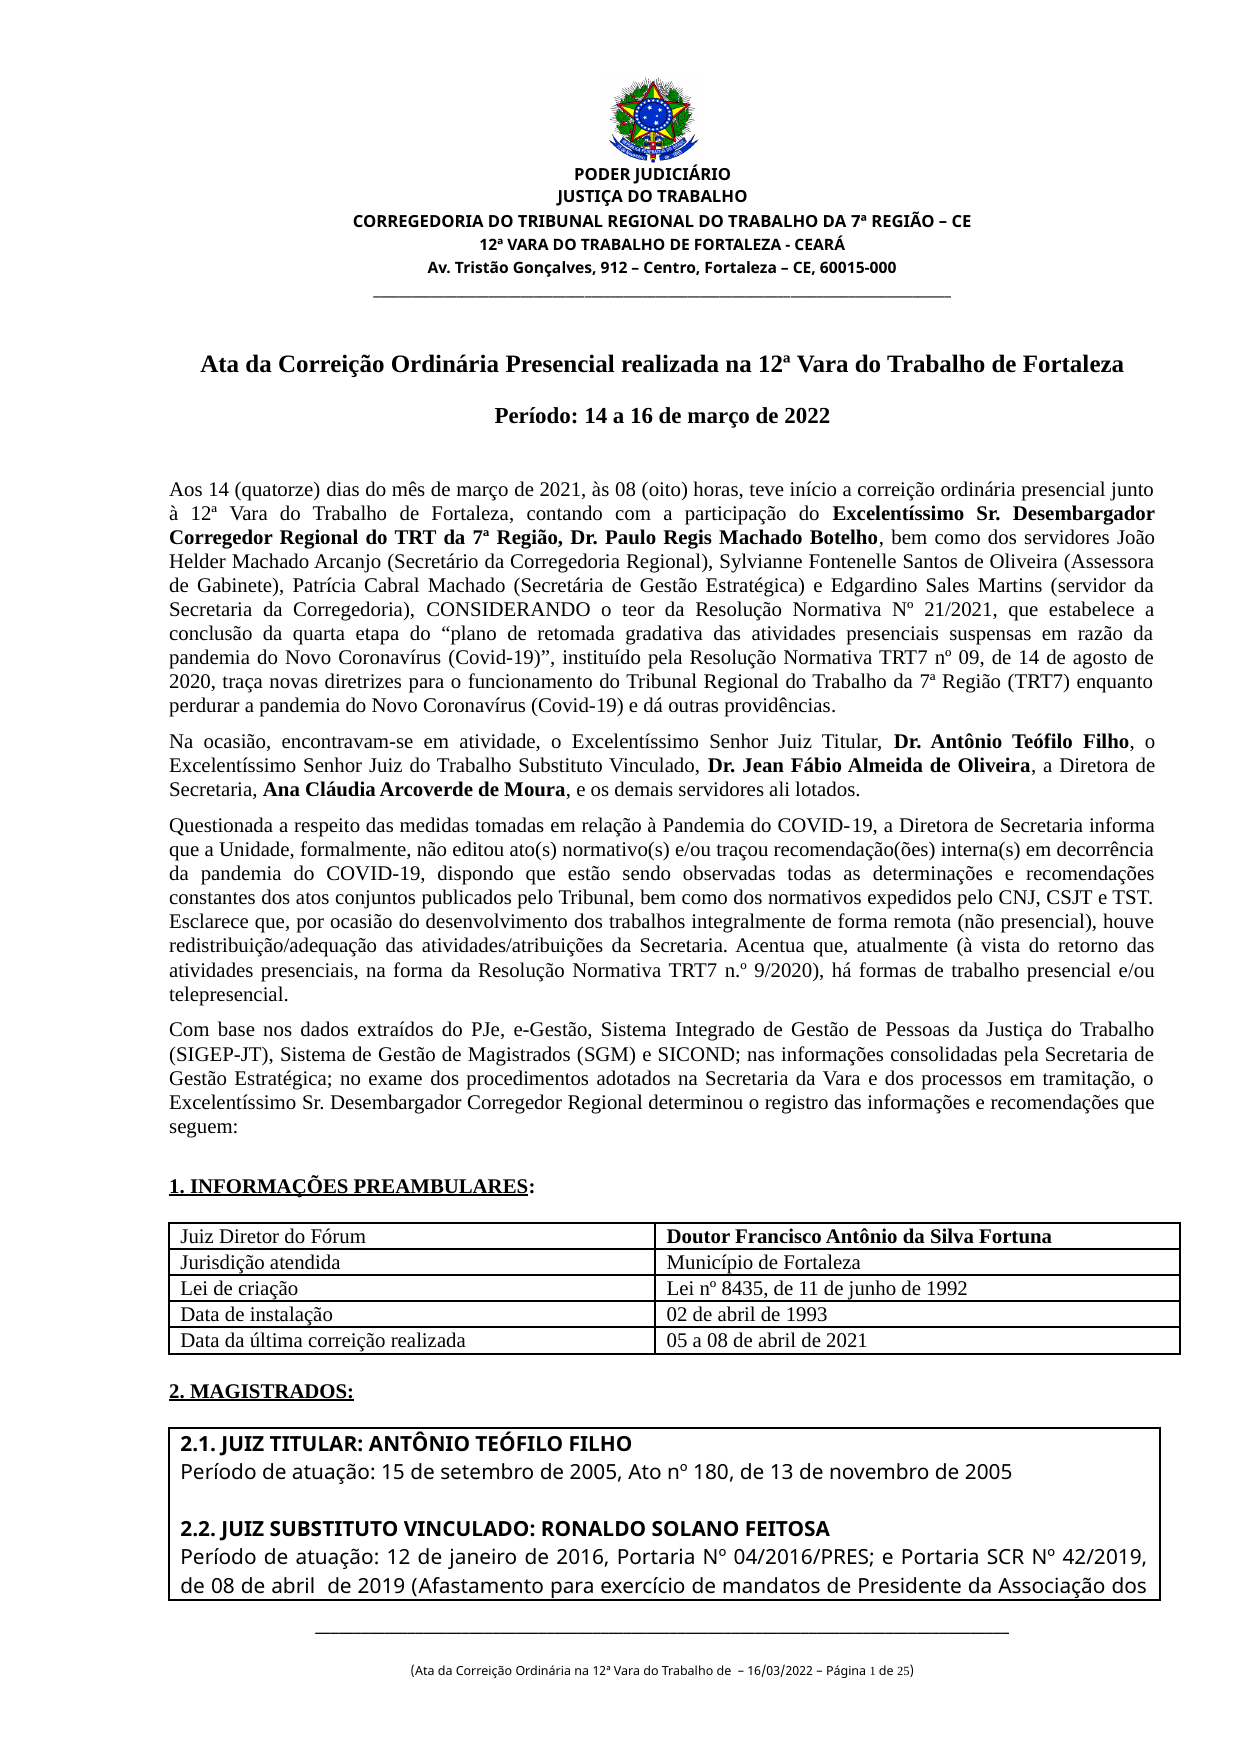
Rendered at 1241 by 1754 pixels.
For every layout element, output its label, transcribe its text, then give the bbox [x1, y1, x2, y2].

table_cell 05 a 08 de abril de 2021 [656, 1328, 1179, 1352]
table_cell Município de Fortaleza [656, 1250, 1179, 1274]
table_cell Lei de criação [170, 1276, 654, 1300]
table_cell Lei nº 8435, de 11 de junho de 1992 [656, 1276, 1179, 1300]
table_cell Jurisdição atendida [170, 1250, 654, 1274]
text Questionada a respeito das medidas tomadas em relação à Pandemia do COVID-19, a Diretora de Secretaria informa que a Unidade, formalmente, não editou ato(s) normativo(s) e/ou traçou recomendação(ões) interna(s) em decorrência da pandemia do COVID-19, dispondo que estão sendo observadas todas as determinações e recomendações constantes dos atos conjuntos publicados pelo Tribunal, bem como dos normativos expedidos pelo CNJ, CSJT e TST. Esclarece que, por ocasião do desenvolvimento dos trabalhos integralmente de forma remota (não presencial), houve redistribuição/adequação das atividades/atribuições da Secretaria. Acentua que, atualmente (à vista do retorno das atividades presenciais, na forma da Resolução Normativa TRT7 n.º 9/2020), há formas de trabalho presencial e/ou telepresencial. [169, 813, 1155, 1006]
text 1. INFORMAÇÕES PREAMBULARES: [169, 1173, 1155, 1198]
text 2. MAGISTRADOS: [169, 1378, 1155, 1403]
table_cell Data da última correição realizada [170, 1328, 654, 1352]
table_header Doutor Francisco Antônio da Silva Fortuna [656, 1224, 1179, 1248]
table_header Juiz Diretor do Fórum [170, 1224, 654, 1248]
text Período: 14 a 16 de março de 2022 [169, 402, 1155, 429]
table_header 2.1. JUIZ TITULAR: ANTÔNIO TEÓFILO FILHO Período de atuação: 15 de setembro de 2005, Ato nº 180, de 13 de novembro de 2005 2.2. JUIZ SUBSTITUTO VINCULADO: RONALDO SOLANO FEITOSA Período de atuação: 12 de janeiro de 2016, Portaria Nº 04/2016/PRES; e Portaria SCR Nº 42/2019, de 08 de abril de 2019 (Afastamento para exercício de mandatos de Presidente da Associação dos [170, 1429, 1159, 1599]
text Com base nos dados extraídos do PJe, e-Gestão, Sistema Integrado de Gestão de Pessoas da Justiça do Trabalho (SIGEP-JT), Sistema de Gestão de Magistrados (SGM) e SICOND; nas informações consolidadas pela Secretaria de Gestão Estratégica; no exame dos procedimentos adotados na Secretaria da Vara e dos processos em tramitação, o Excelentíssimo Sr. Desembargador Corregedor Regional determinou o registro das informações e recomendações que seguem: [169, 1017, 1155, 1138]
text Ata da Correição Ordinária Presencial realizada na 12ª Vara do Trabalho de Fortaleza [169, 349, 1155, 378]
text Na ocasião, encontravam-se em atividade, o Excelentíssimo Senhor Juiz Titular, Dr. Antônio Teófilo Filho, o Excelentíssimo Senhor Juiz do Trabalho Substituto Vinculado, Dr. Jean Fábio Almeida de Oliveira, a Diretora de Secretaria, Ana Cláudia Arcoverde de Moura, e os demais servidores ali lotados. [169, 729, 1155, 801]
table_cell 02 de abril de 1993 [656, 1302, 1179, 1326]
text Aos 14 (quatorze) dias do mês de março de 2021, às 08 (oito) horas, teve início a correição ordinária presencial junto à 12ª Vara do Trabalho de Fortaleza, contando com a participação do Excelentíssimo Sr. Desembargador Corregedor Regional do TRT da 7ª Região, Dr. Paulo Regis Machado Botelho, bem como dos servidores João Helder Machado Arcanjo (Secretário da Corregedoria Regional), Sylvianne Fontenelle Santos de Oliveira (Assessora de Gabinete), Patrícia Cabral Machado (Secretária de Gestão Estratégica) e Edgardino Sales Martins (servidor da Secretaria da Corregedoria), CONSIDERANDO o teor da Resolução Normativa Nº 21/2021, que estabelece a conclusão da quarta etapa do “plano de retomada gradativa das atividades presenciais suspensas em razão da pandemia do Novo Coronavírus (Covid-19)”, instituído pela Resolução Normativa TRT7 nº 09, de 14 de agosto de 2020, traça novas diretrizes para o funcionamento do Tribunal Regional do Trabalho da 7ª Região (TRT7) enquanto perdurar a pandemia do Novo Coronavírus (Covid-19) e dá outras providências. [169, 477, 1155, 717]
table_cell Data de instalação [170, 1302, 654, 1326]
picture [604, 75, 700, 164]
